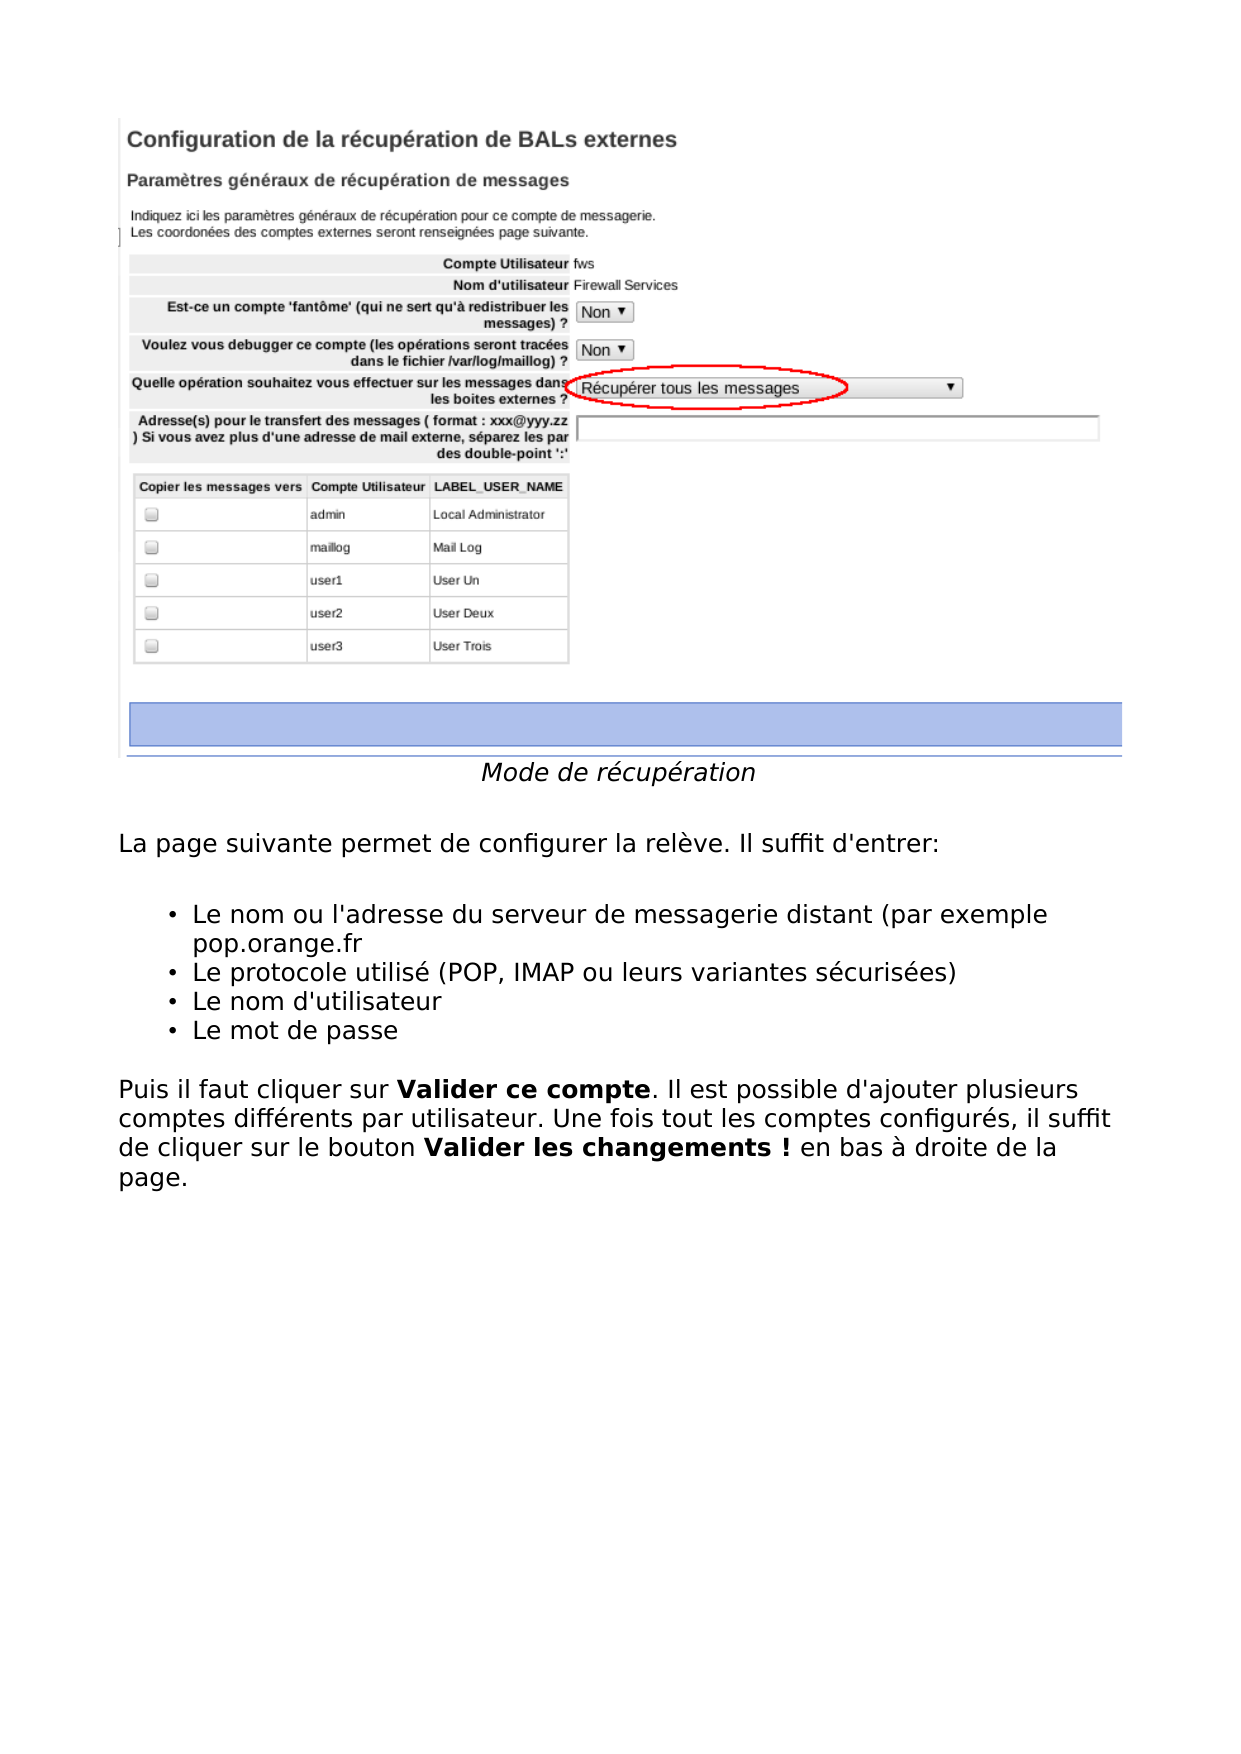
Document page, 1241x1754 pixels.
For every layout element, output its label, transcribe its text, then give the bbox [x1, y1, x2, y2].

list Le protocole utilisé (POP, IMAP ou leurs variantes sécurisées) [177, 958, 1122, 987]
text Puis il faut cliquer sur Valider ce compte. Il est possible d'ajouter plusieurs comptes différents par utilisateur. Une fois tout les comptes configurés, il suffit de cliquer sur le bouton Valider les changements ! en bas à droite de la page. [118, 1075, 1122, 1192]
list Le mot de passe [177, 1017, 1122, 1046]
text Mode de récupération [118, 758, 1122, 787]
text La page suivante permet de configurer la relève. Il suffit d'entrer: [118, 829, 1122, 858]
picture [118, 118, 1123, 758]
list Le nom d'utilisateur [177, 987, 1122, 1017]
list Le nom ou l'adresse du serveur de messagerie distant (par exemple pop.orange.fr [177, 900, 1122, 958]
